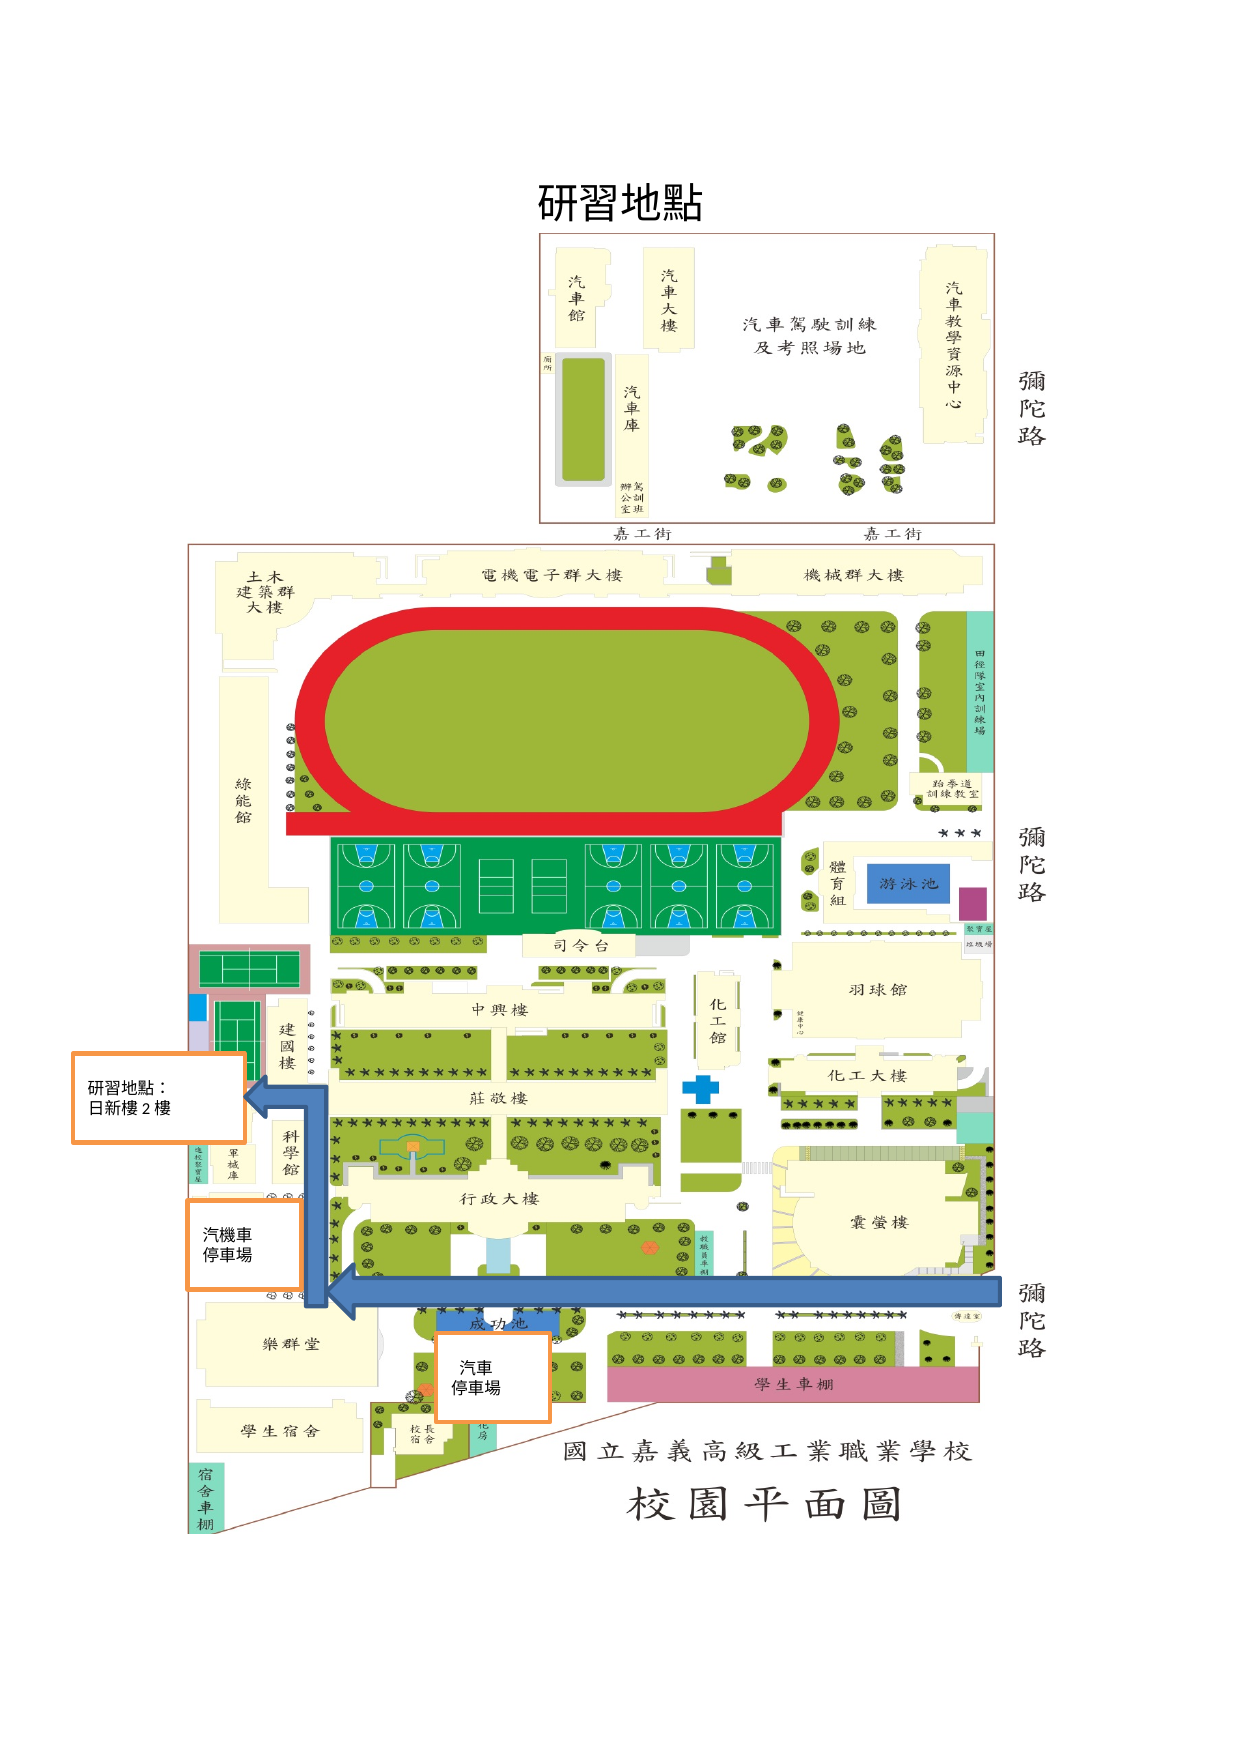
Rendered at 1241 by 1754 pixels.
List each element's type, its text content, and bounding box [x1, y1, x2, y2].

text 研習地點 [187, 158, 1053, 221]
